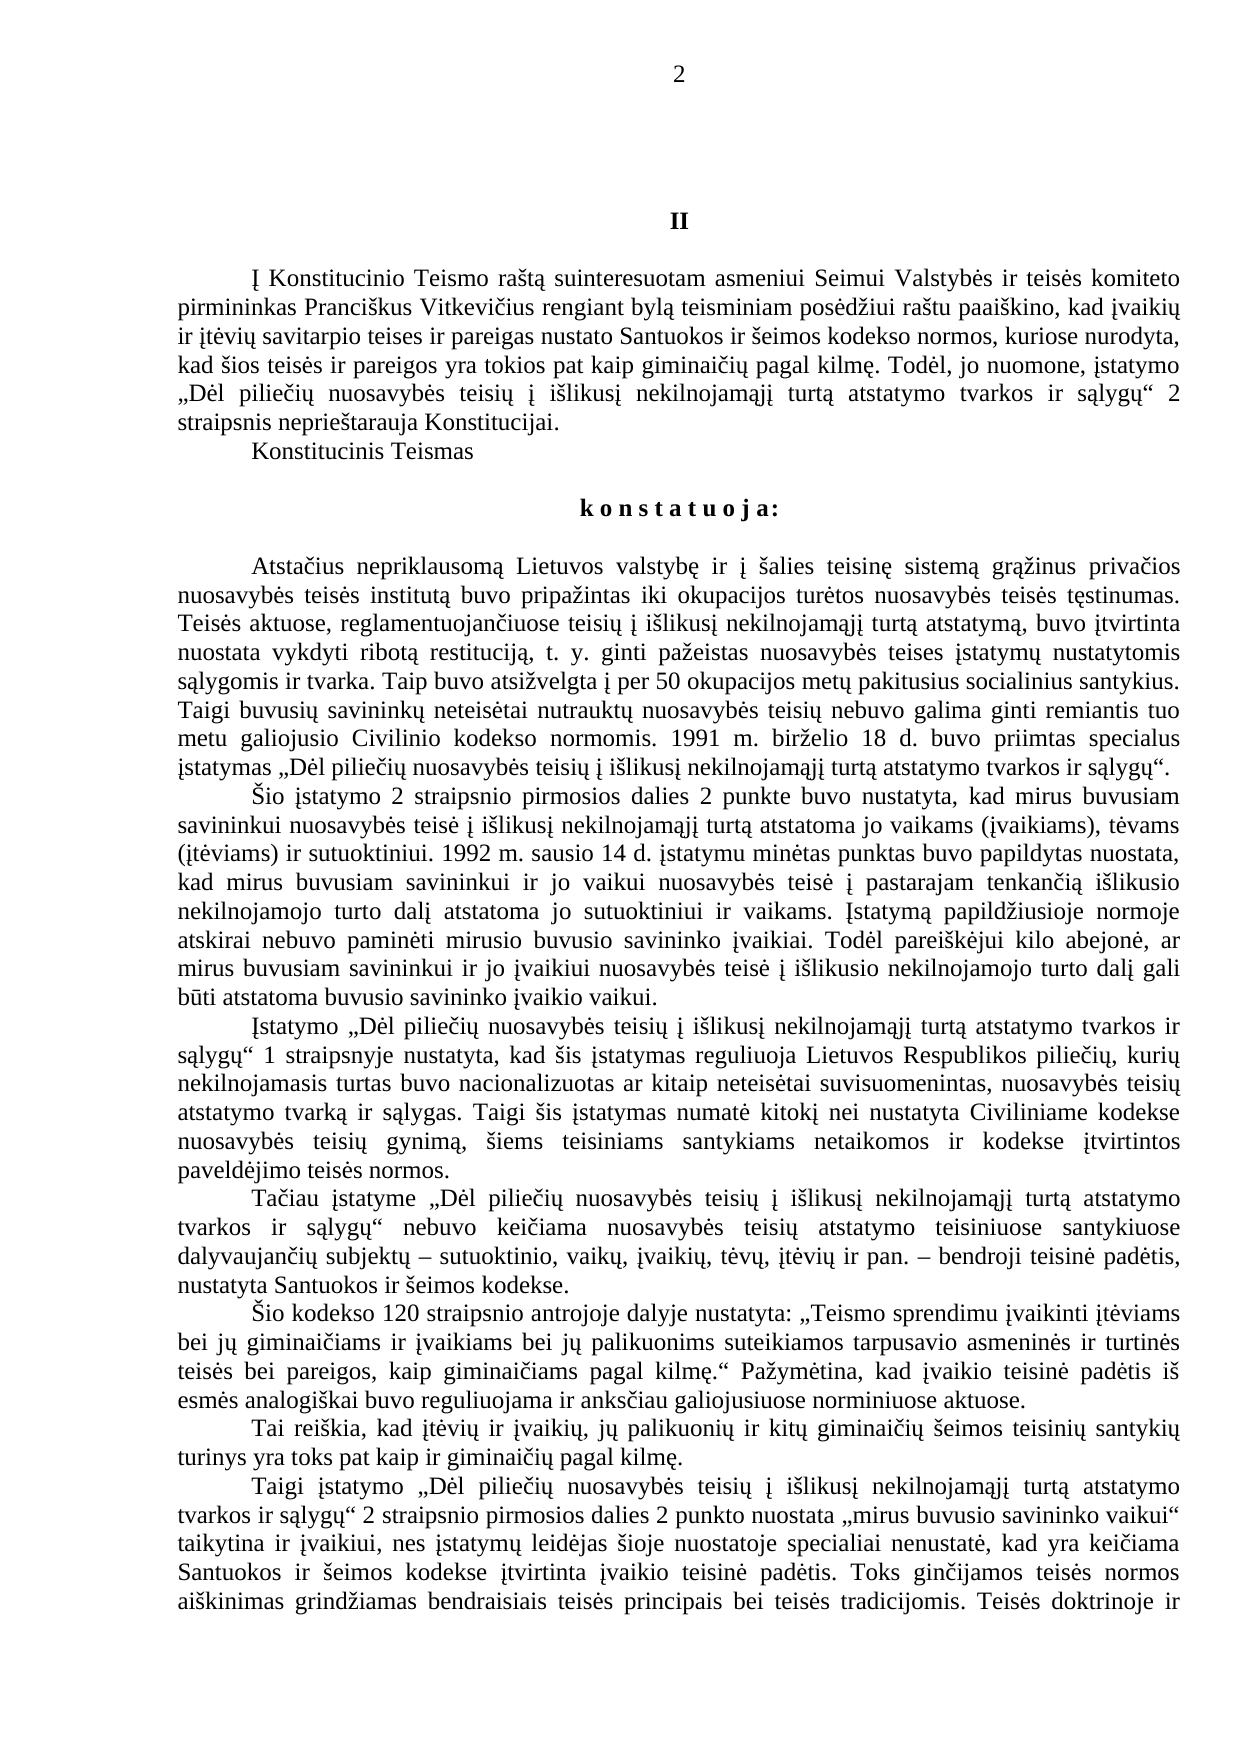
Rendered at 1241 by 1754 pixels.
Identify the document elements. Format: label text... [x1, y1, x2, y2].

text Šio kodekso 120 straipsnio antrojoje dalyje nustatyta: „Teismo sprendimu įvaikinti įtėviams bei jų giminaičiams ir įvaikiams bei jų palikuonims suteikiamos tarpusavio asmeninės ir turtinės teisės bei pareigos, kaip giminaičiams pagal kilmę.“ Pažymėtina, kad įvaikio teisinė padėtis iš esmės analogiškai buvo reguliuojama ir anksčiau galiojusiuose norminiuose aktuose. [177, 1298, 1181, 1413]
text Atstačius nepriklausomą Lietuvos valstybę ir į šalies teisinę sistemą grąžinus privačios nuosavybės teisės institutą buvo pripažintas iki okupacijos turėtos nuosavybės teisės tęstinumas. Teisės aktuose, reglamentuojančiuose teisių į išlikusį nekilnojamąjį turtą atstatymą, buvo įtvirtinta nuostata vykdyti ribotą restituciją, t. y. ginti pažeistas nuosavybės teises įstatymų nustatytomis sąlygomis ir tvarka. Taip buvo atsižvelgta į per 50 okupacijos metų pakitusius socialinius santykius. Taigi buvusių savininkų neteisėtai nutrauktų nuosavybės teisių nebuvo galima ginti remiantis tuo metu galiojusio Civilinio kodekso normomis. 1991 m. birželio 18 d. buvo priimtas specialus įstatymas „Dėl piliečių nuosavybės teisių į išlikusį nekilnojamąjį turtą atstatymo tvarkos ir sąlygų“. [177, 551, 1181, 781]
text Tai reiškia, kad įtėvių ir įvaikių, jų palikuonių ir kitų giminaičių šeimos teisinių santykių turinys yra toks pat kaip ir giminaičių pagal kilmę. [177, 1413, 1181, 1471]
text Konstitucinis Teismas [177, 436, 1181, 465]
text Tačiau įstatyme „Dėl piliečių nuosavybės teisių į išlikusį nekilnojamąjį turtą atstatymo tvarkos ir sąlygų“ nebuvo keičiama nuosavybės teisių atstatymo teisiniuose santykiuose dalyvaujančių subjektų – sutuoktinio, vaikų, įvaikių, tėvų, įtėvių ir pan. – bendroji teisinė padėtis, nustatyta Santuokos ir šeimos kodekse. [177, 1183, 1181, 1298]
text konstatuoja: [177, 493, 1181, 522]
text Įstatymo „Dėl piliečių nuosavybės teisių į išlikusį nekilnojamąjį turtą atstatymo tvarkos ir sąlygų“ 1 straipsnyje nustatyta, kad šis įstatymas reguliuoja Lietuvos Respublikos piliečių, kurių nekilnojamasis turtas buvo nacionalizuotas ar kitaip neteisėtai suvisuomenintas, nuosavybės teisių atstatymo tvarką ir sąlygas. Taigi šis įstatymas numatė kitokį nei nustatyta Civiliniame kodekse nuosavybės teisių gynimą, šiems teisiniams santykiams netaikomos ir kodekse įtvirtintos paveldėjimo teisės normos. [177, 1011, 1181, 1183]
text Šio įstatymo 2 straipsnio pirmosios dalies 2 punkte buvo nustatyta, kad mirus buvusiam savininkui nuosavybės teisė į išlikusį nekilnojamąjį turtą atstatoma jo vaikams (įvaikiams), tėvams (įtėviams) ir sutuoktiniui. 1992 m. sausio 14 d. įstatymu minėtas punktas buvo papildytas nuostata, kad mirus buvusiam savininkui ir jo vaikui nuosavybės teisė į pastarajam tenkančią išlikusio nekilnojamojo turto dalį atstatoma jo sutuoktiniui ir vaikams. Įstatymą papildžiusioje normoje atskirai nebuvo paminėti mirusio buvusio savininko įvaikiai. Todėl pareiškėjui kilo abejonė, ar mirus buvusiam savininkui ir jo įvaikiui nuosavybės teisė į išlikusio nekilnojamojo turto dalį gali būti atstatoma buvusio savininko įvaikio vaikui. [177, 781, 1181, 1011]
text Taigi įstatymo „Dėl piliečių nuosavybės teisių į išlikusį nekilnojamąjį turtą atstatymo tvarkos ir sąlygų“ 2 straipsnio pirmosios dalies 2 punkto nuostata „mirus buvusio savininko vaikui“ taikytina ir įvaikiui, nes įstatymų leidėjas šioje nuostatoje specialiai nenustatė, kad yra keičiama Santuokos ir šeimos kodekse įtvirtinta įvaikio teisinė padėtis. Toks ginčijamos teisės normos aiškinimas grindžiamas bendraisiais teisės principais bei teisės tradicijomis. Teisės doktrinoje ir [177, 1471, 1181, 1615]
text Į Konstitucinio Teismo raštą suinteresuotam asmeniui Seimui Valstybės ir teisės komiteto pirmininkas Pranciškus Vitkevičius rengiant bylą teisminiam posėdžiui raštu paaiškino, kad įvaikių ir įtėvių savitarpio teises ir pareigas nustato Santuokos ir šeimos kodekso normos, kuriose nurodyta, kad šios teisės ir pareigos yra tokios pat kaip giminaičių pagal kilmę. Todėl, jo nuomone, įstatymo „Dėl piliečių nuosavybės teisių į išlikusį nekilnojamąjį turtą atstatymo tvarkos ir sąlygų“ 2 straipsnis neprieštarauja Konstitucijai. [177, 263, 1181, 436]
text II [177, 206, 1181, 235]
